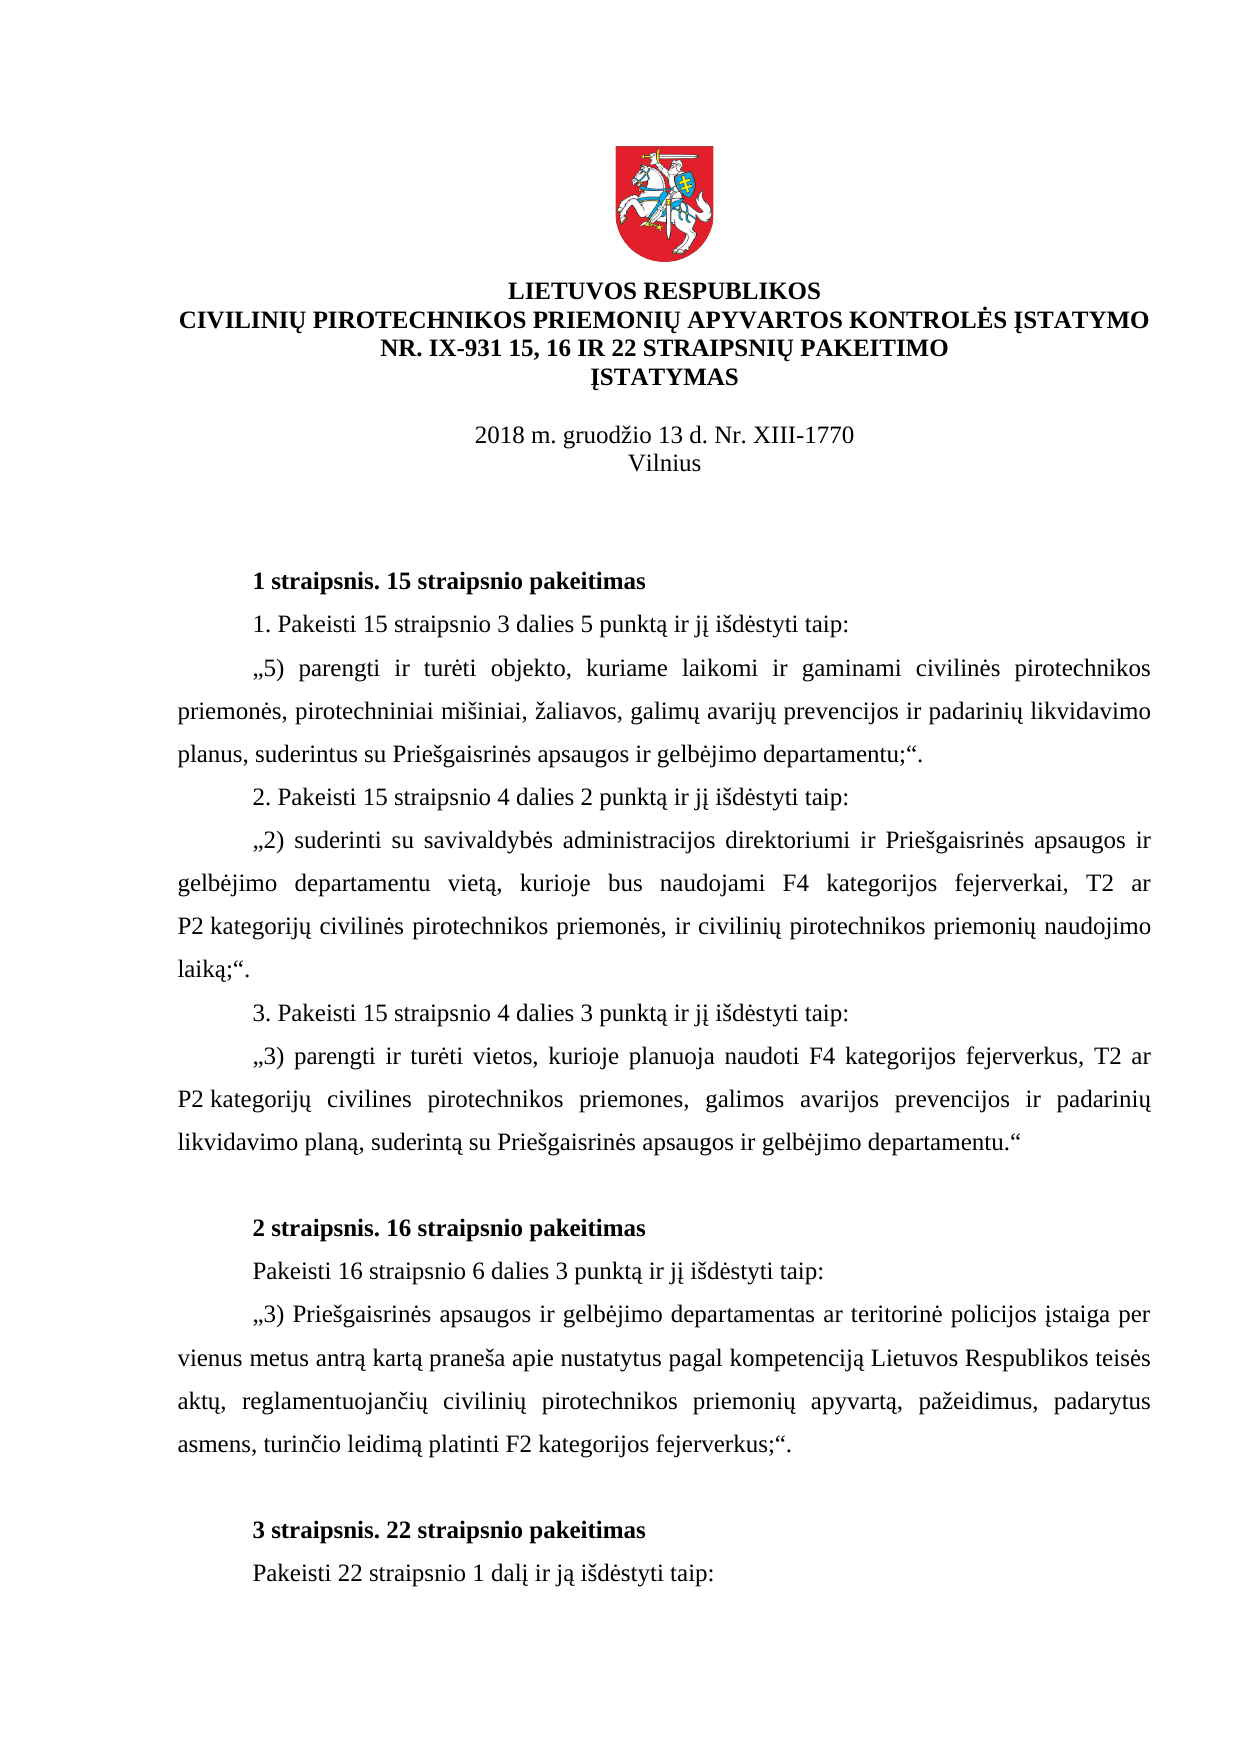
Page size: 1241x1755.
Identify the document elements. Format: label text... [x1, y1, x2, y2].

text Pakeisti 16 straipsnio 6 dalies 3 punktą ir jį išdėstyti taip: [177, 1256, 1152, 1285]
text Vilnius [177, 448, 1152, 477]
text 3 straipsnis. 22 straipsnio pakeitimas [177, 1515, 1152, 1544]
text 2. Pakeisti 15 straipsnio 4 dalies 2 punktą ir jį išdėstyti taip: [177, 782, 1152, 811]
text ĮSTATYMAS [177, 362, 1152, 391]
text 2 straipsnis. 16 straipsnio pakeitimas [177, 1213, 1152, 1242]
text LIETUVOS RESPUBLIKOS [177, 276, 1152, 305]
text „3) Priešgaisrinės apsaugos ir gelbėjimo departamentas ar teritorinė policijos įstaiga per vienus metus antrą kartą praneša apie nustatytus pagal kompetenciją Lietuvos Respublikos teisės aktų, reglamentuojančių civilinių pirotechnikos priemonių apyvartą, pažeidimus, padarytus asmens, turinčio leidimą platinti F2 kategorijos fejerverkus;“. [177, 1299, 1152, 1458]
text CIVILINIŲ PIROTECHNIKOS PRIEMONIŲ APYVARTOS KONTROLĖS ĮSTATYMO NR. IX-931 15, 16 IR 22 STRAIPSNIŲ PAKEITIMO [177, 305, 1152, 362]
text „5) parengti ir turėti objekto, kuriame laikomi ir gaminami civilinės pirotechnikos priemonės, pirotechniniai mišiniai, žaliavos, galimų avarijų prevencijos ir padarinių likvidavimo planus, suderintus su Priešgaisrinės apsaugos ir gelbėjimo departamentu;“. [177, 653, 1152, 768]
text 2018 m. gruodžio 13 d. Nr. XIII-1770 [177, 420, 1152, 448]
text 3. Pakeisti 15 straipsnio 4 dalies 3 punktą ir jį išdėstyti taip: [177, 998, 1152, 1026]
text „2) suderinti su savivaldybės administracijos direktoriumi ir Priešgaisrinės apsaugos ir gelbėjimo departamentu vietą, kurioje bus naudojami F4 kategorijos fejerverkai, T2 ar P2 kategorijų civilinės pirotechnikos priemonės, ir civilinių pirotechnikos priemonių naudojimo laiką;“. [177, 825, 1152, 983]
text 1 straipsnis. 15 straipsnio pakeitimas [177, 566, 1152, 595]
text „3) parengti ir turėti vietos, kurioje planuoja naudoti F4 kategorijos fejerverkus, T2 ar P2 kategorijų civilines pirotechnikos priemones, galimos avarijos prevencijos ir padarinių likvidavimo planą, suderintą su Priešgaisrinės apsaugos ir gelbėjimo departamentu.“ [177, 1041, 1152, 1156]
text Pakeisti 22 straipsnio 1 dalį ir ją išdėstyti taip: [177, 1558, 1152, 1587]
text 1. Pakeisti 15 straipsnio 3 dalies 5 punktą ir jį išdėstyti taip: [177, 609, 1152, 638]
